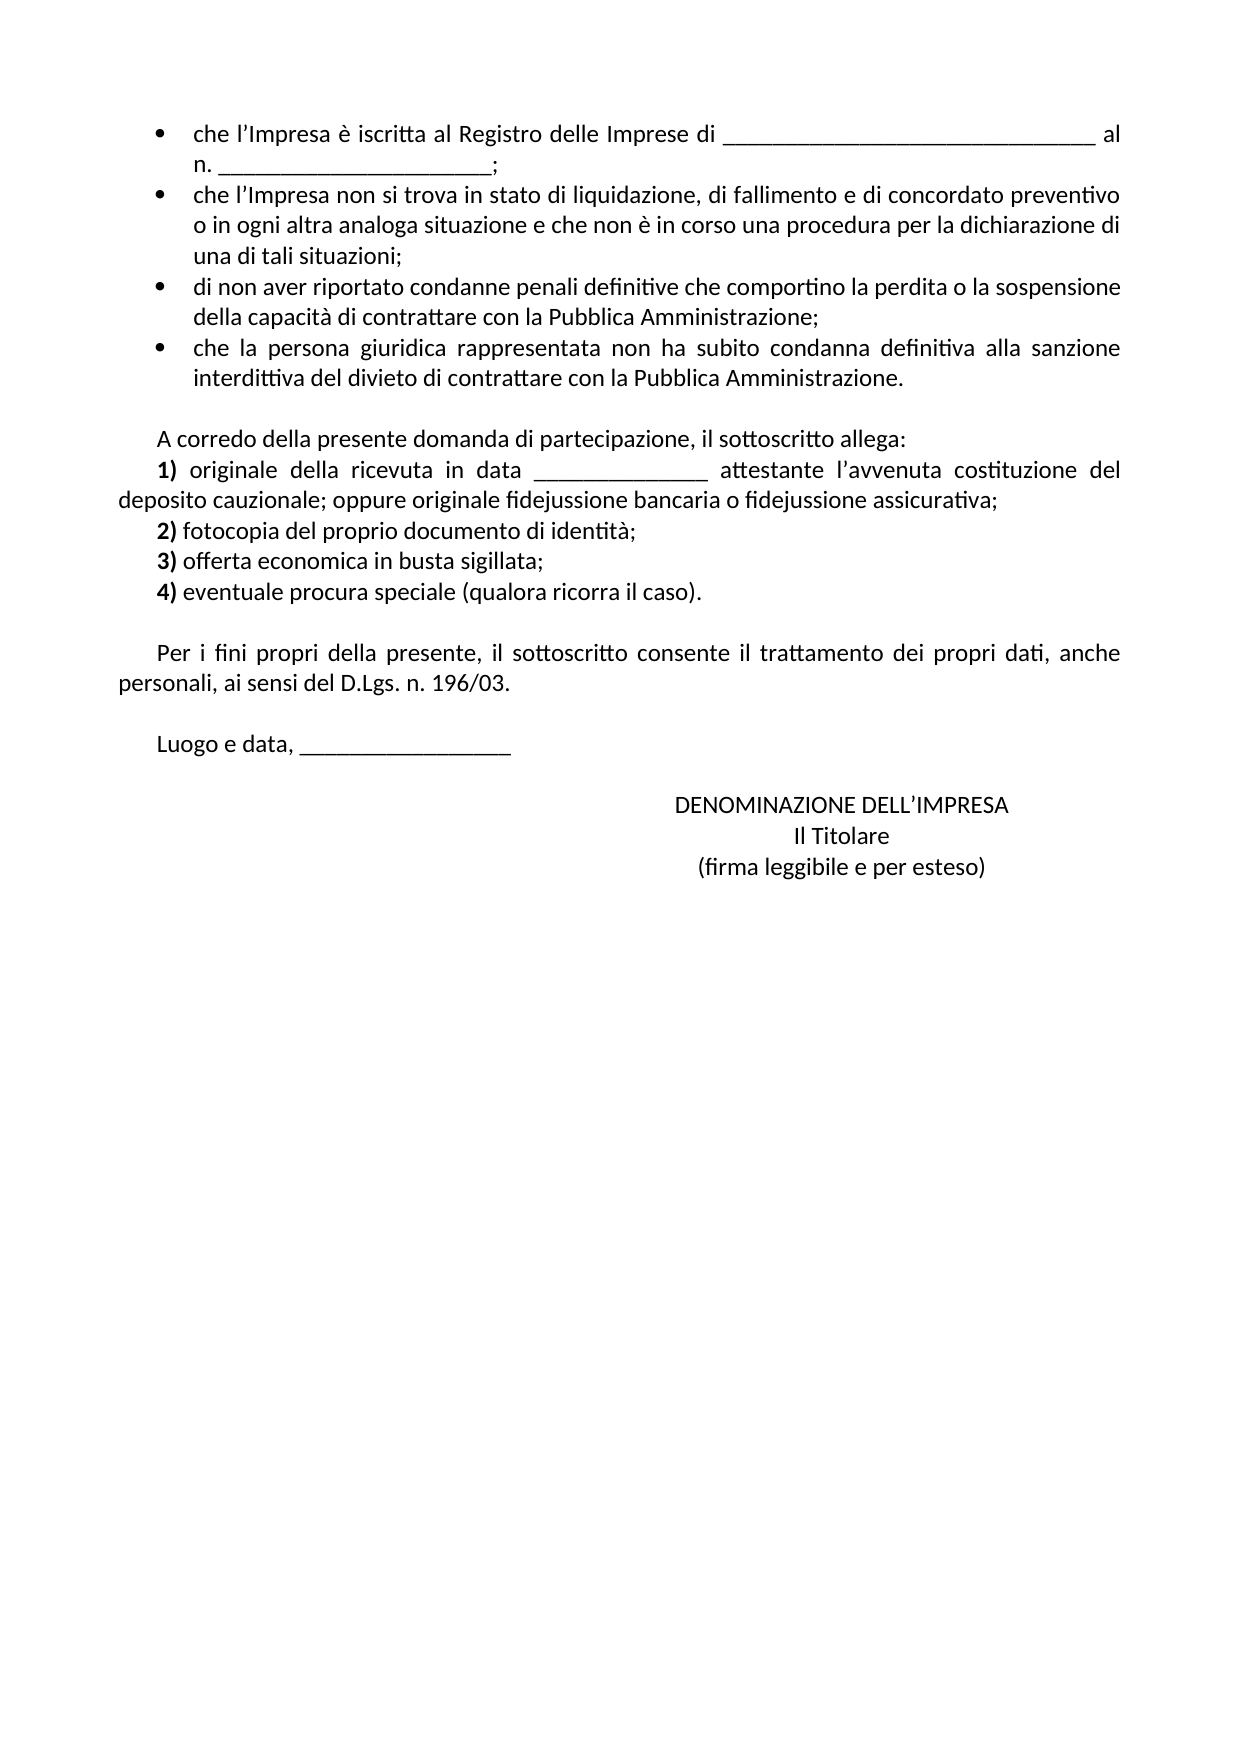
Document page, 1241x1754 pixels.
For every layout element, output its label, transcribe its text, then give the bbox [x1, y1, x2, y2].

text 4) eventuale procura speciale (qualora ricorra il caso). [118, 576, 1122, 606]
text A corredo della presente domanda di partecipazione, il sottoscritto allega: [118, 423, 1122, 454]
list che l’Impresa è iscritta al Registro delle Imprese di ______________________________ al n. ______________________; [156, 118, 1122, 179]
list di non aver riportato condanne penali definitive che comportino la perdita o la sospensione della capacità di contrattare con la Pubblica Amministrazione; [156, 271, 1122, 332]
text Luogo e data, _________________ [118, 728, 1122, 759]
list che l’Impresa non si trova in stato di liquidazione, di fallimento e di concordato preventivo o in ogni altra analoga situazione e che non è in corso una procedura per la dichiarazione di una di tali situazioni; [156, 179, 1122, 271]
text 2) fotocopia del proprio documento di identità; [118, 515, 1122, 545]
text Per i fini propri della presente, il sottoscritto consente il trattamento dei propri dati, anche personali, ai sensi del D.Lgs. n. 196/03. [118, 637, 1122, 698]
text 1) originale della ricevuta in data ______________ attestante l’avvenuta costituzione del deposito cauzionale; oppure originale fidejussione bancaria o fidejussione assicurativa; [118, 454, 1122, 515]
text 3) offerta economica in busta sigillata; [118, 545, 1122, 576]
text (firma leggibile e per esteso) [561, 851, 1122, 881]
list che la persona giuridica rappresentata non ha subito condanna definitiva alla sanzione interdittiva del divieto di contrattare con la Pubblica Amministrazione. [156, 332, 1122, 393]
text Il Titolare [561, 820, 1122, 851]
text DENOMINAZIONE DELL’IMPRESA [561, 789, 1122, 820]
